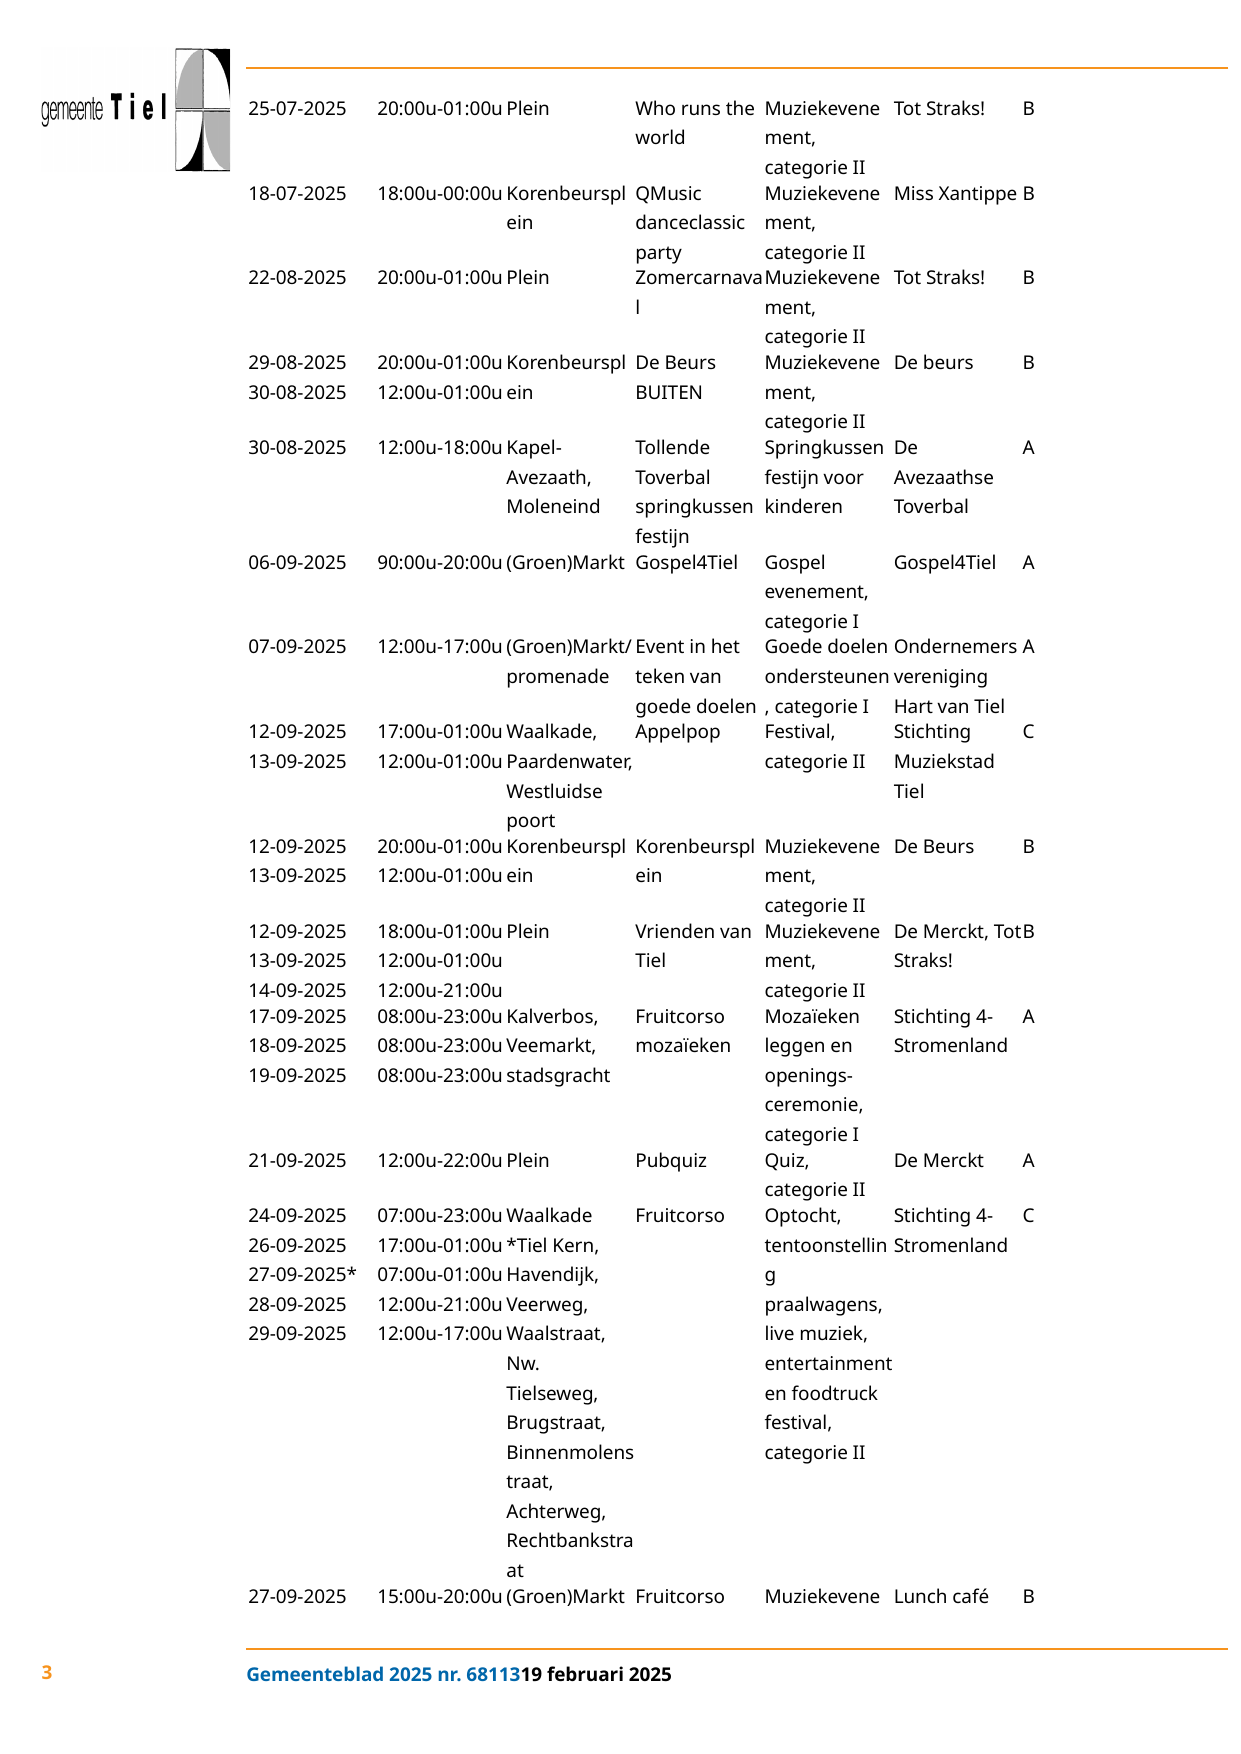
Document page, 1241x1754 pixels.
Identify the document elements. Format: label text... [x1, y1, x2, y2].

table_cell 07:00u-23:00u 17:00u-01:00u 07:00u-01:00u 12:00u-21:00u 12:00u-17:00u [377, 1202, 506, 1583]
table_cell 17:00u-01:00u 12:00u-01:00u [377, 719, 506, 833]
table_cell De Merckt, Tot Straks! [894, 918, 1022, 1003]
table_cell 21-09-2025 [248, 1147, 377, 1202]
table_cell Ondernemers vereniging Hart van Tiel [894, 634, 1022, 719]
table_cell 18:00u-01:00u 12:00u-01:00u 12:00u-21:00u [377, 918, 506, 1003]
table_cell De Beurs [894, 833, 1022, 918]
table_cell Lunch café [894, 1583, 1022, 1609]
table_cell Goede doelen ondersteunen, categorie I [764, 634, 893, 719]
table_cell Vrienden van Tiel [635, 918, 764, 1003]
table_cell B [1023, 350, 1152, 434]
table_cell 22-08-2025 [248, 265, 377, 349]
table_cell Quiz, categorie II [764, 1147, 893, 1202]
table_cell Mozaïeken leggen en openings- ceremonie, categorie I [764, 1003, 893, 1147]
table_cell 20:00u-01:00u 12:00u-01:00u [377, 350, 506, 434]
table_cell B [1023, 180, 1152, 264]
table_cell A [1023, 634, 1152, 719]
table_cell A [1023, 1147, 1152, 1202]
table_cell 07-09-2025 [248, 634, 377, 719]
table_cell Stichting 4-Stromenland [894, 1202, 1022, 1583]
table_cell B [1023, 833, 1152, 918]
table_cell Plein [506, 1147, 635, 1202]
table_cell 20:00u-01:00u 12:00u-01:00u [377, 833, 506, 918]
table_cell QMusic danceclassic party [635, 180, 764, 264]
table_cell 15:00u-20:00u [377, 1583, 506, 1609]
table_cell 20:00u-01:00u [377, 95, 506, 180]
table_cell 29-08-2025 30-08-2025 [248, 350, 377, 434]
table_cell De Merckt [894, 1147, 1022, 1202]
table_cell 30-08-2025 [248, 434, 377, 549]
table_cell Muziekevenement, categorie II [764, 265, 893, 349]
table_cell (Groen)Markt/ promenade [506, 634, 635, 719]
table_cell Tot Straks! [894, 265, 1022, 349]
table_cell 08:00u-23:00u 08:00u-23:00u 08:00u-23:00u [377, 1003, 506, 1147]
table_cell Who runs the world [635, 95, 764, 180]
table_cell Festival, categorie II [764, 719, 893, 833]
table_cell 18:00u-00:00u [377, 180, 506, 264]
table_cell Gospel4Tiel [635, 549, 764, 634]
table_cell 90:00u-20:00u [377, 549, 506, 634]
table_cell Fruitcorso mozaïeken [635, 1003, 764, 1147]
table_cell Plein [506, 265, 635, 349]
table_cell Plein [506, 918, 635, 1003]
table_cell 12:00u-18:00u [377, 434, 506, 549]
table_cell (Groen)Markt [506, 549, 635, 634]
table_cell Pubquiz [635, 1147, 764, 1202]
table_cell 24-09-2025 26-09-2025 27-09-2025* 28-09-2025 29-09-2025 [248, 1202, 377, 1583]
table_cell B [1023, 265, 1152, 349]
table_cell 06-09-2025 [248, 549, 377, 634]
table_cell Optocht, tentoonstelling praalwagens, live muziek, entertainment en foodtruck festival, categorie II [764, 1202, 893, 1583]
table_cell 12:00u-22:00u [377, 1147, 506, 1202]
table_cell 12-09-2025 13-09-2025 14-09-2025 [248, 918, 377, 1003]
table_cell Korenbeursplein [506, 180, 635, 264]
table_cell A [1023, 549, 1152, 634]
table_cell Stichting 4-Stromenland [894, 1003, 1022, 1147]
table_cell B [1023, 1583, 1152, 1609]
table_cell 12:00u-17:00u [377, 634, 506, 719]
table_cell De Beurs BUITEN [635, 350, 764, 434]
table_cell 27-09-2025 [248, 1583, 377, 1609]
table_cell A [1023, 434, 1152, 549]
table_cell B [1023, 95, 1152, 180]
table_cell Fruitcorso [635, 1202, 764, 1583]
table_cell Muziekevene [764, 1583, 893, 1609]
table_cell Muziekevenement, categorie II [764, 350, 893, 434]
table_cell C [1023, 1202, 1152, 1583]
picture [41, 47, 231, 172]
table_cell Tollende Toverbal springkussen festijn [635, 434, 764, 549]
table_cell Waalkade *Tiel Kern, Havendijk, Veerweg, Waalstraat, Nw. Tielseweg, Brugstraat, Binnenmolenstraat, Achterweg, Rechtbankstraat [506, 1202, 635, 1583]
table_cell Stichting Muziekstad Tiel [894, 719, 1022, 833]
table_cell 18-07-2025 [248, 180, 377, 264]
table_cell (Groen)Markt [506, 1583, 635, 1609]
table_cell Plein [506, 95, 635, 180]
table_cell Appelpop [635, 719, 764, 833]
table_cell Muziekevenement, categorie II [764, 95, 893, 180]
table_cell Muziekevenement, categorie II [764, 833, 893, 918]
table_cell Kalverbos, Veemarkt, stadsgracht [506, 1003, 635, 1147]
table_cell 20:00u-01:00u [377, 265, 506, 349]
table_cell Springkussen festijn voor kinderen [764, 434, 893, 549]
table_cell 12-09-2025 13-09-2025 [248, 833, 377, 918]
table_cell Zomercarnaval [635, 265, 764, 349]
table_cell Muziekevenement, categorie II [764, 180, 893, 264]
table_cell De beurs [894, 350, 1022, 434]
table_cell Miss Xantippe [894, 180, 1022, 264]
table_cell Tot Straks! [894, 95, 1022, 180]
table_cell Korenbeursplein [635, 833, 764, 918]
table_cell Gospel4Tiel [894, 549, 1022, 634]
table_cell Fruitcorso [635, 1583, 764, 1609]
table_cell Gospel evenement, categorie I [764, 549, 893, 634]
table_cell Kapel-Avezaath, Moleneind [506, 434, 635, 549]
table_cell Muziekevenement, categorie II [764, 918, 893, 1003]
table_cell Event in het teken van goede doelen [635, 634, 764, 719]
table_cell B [1023, 918, 1152, 1003]
table_cell De Avezaathse Toverbal [894, 434, 1022, 549]
table_cell Korenbeursplein [506, 350, 635, 434]
table_cell 12-09-2025 13-09-2025 [248, 719, 377, 833]
table_cell A [1023, 1003, 1152, 1147]
table_cell Waalkade, Paardenwater, Westluidse poort [506, 719, 635, 833]
table_cell C [1023, 719, 1152, 833]
table_cell 17-09-2025 18-09-2025 19-09-2025 [248, 1003, 377, 1147]
table_cell Korenbeursplein [506, 833, 635, 918]
table_cell 25-07-2025 [248, 95, 377, 180]
